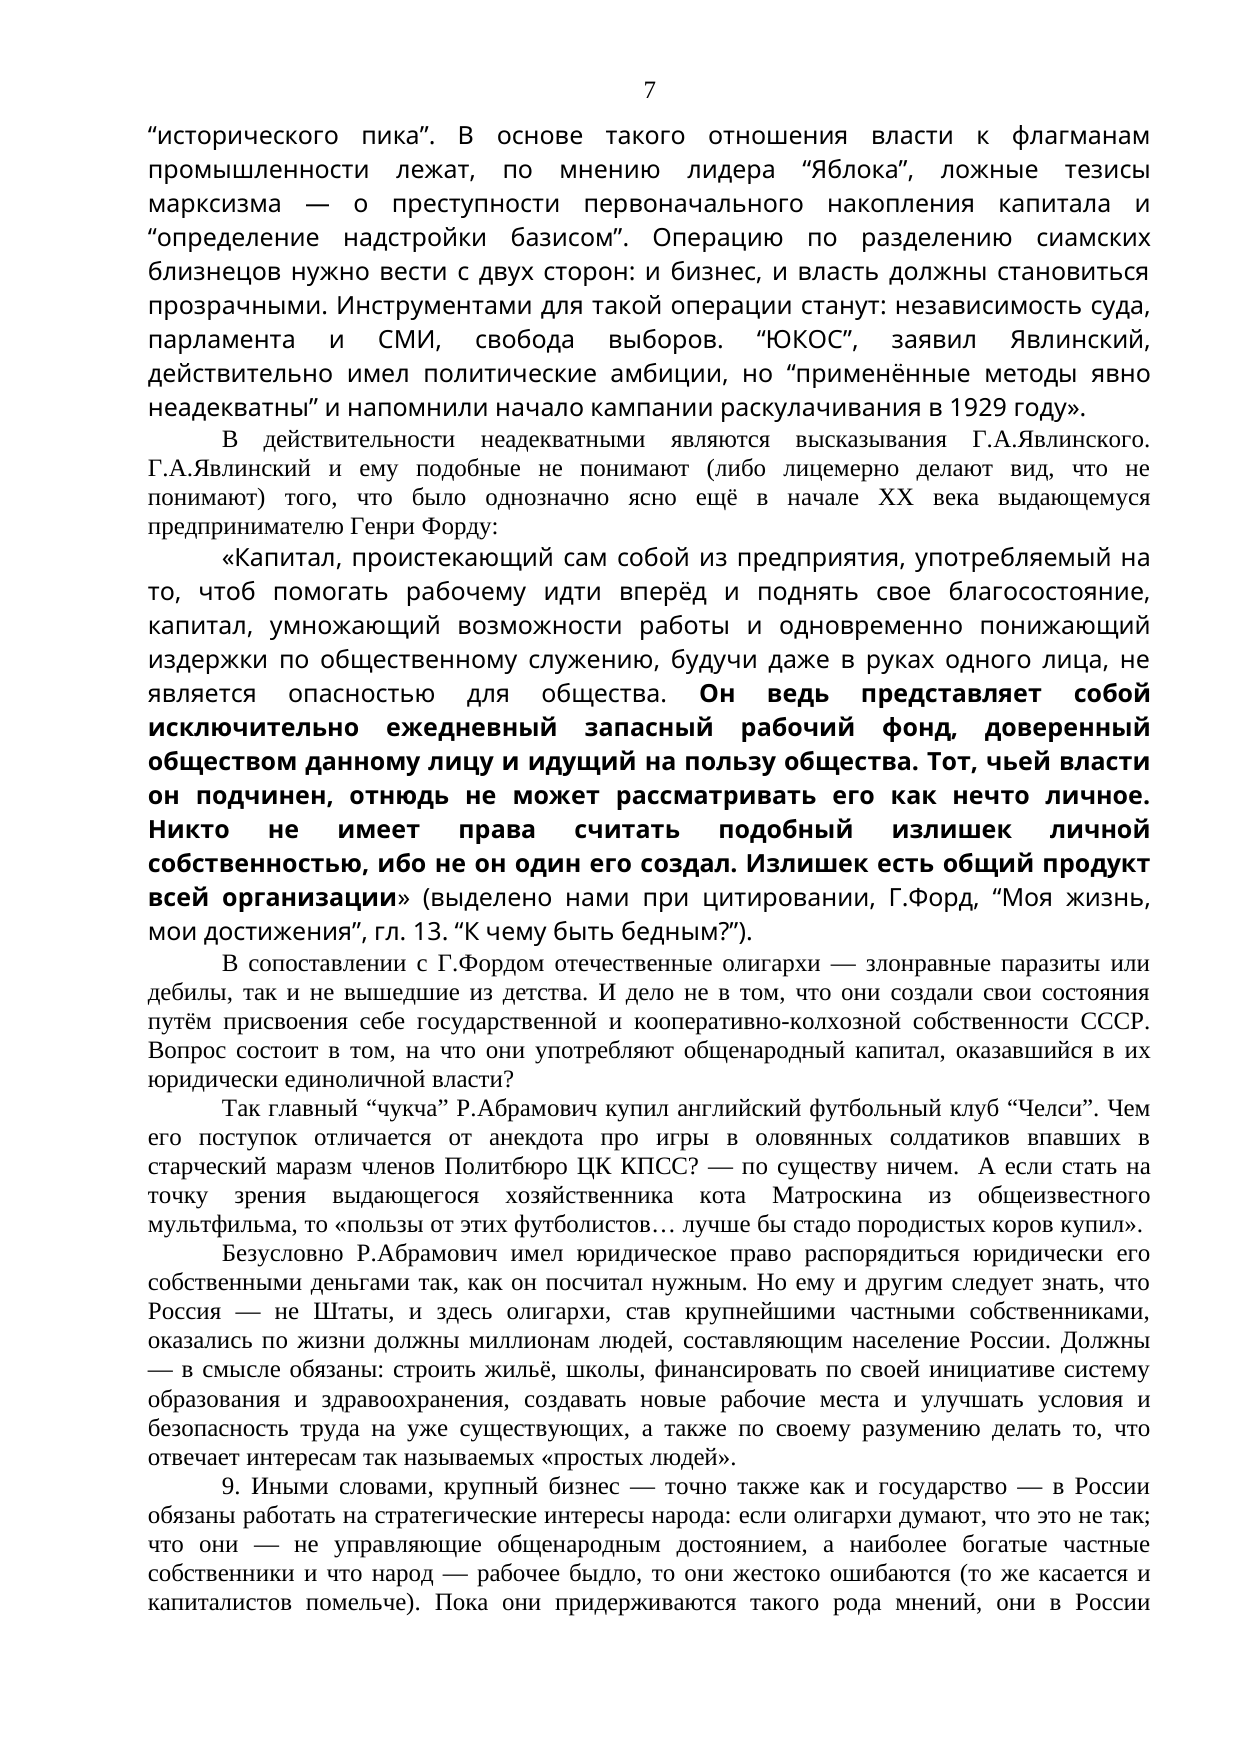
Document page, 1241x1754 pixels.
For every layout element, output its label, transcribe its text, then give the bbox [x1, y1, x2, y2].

text Так главный “чукча” Р.Абрамович купил английский футбольный клуб “Челси”. Чем его поступок отличается от анекдота про игры в оловянных солдатиков впавших в старческий маразм членов Политбюро ЦК КПСС? — по существу ничем. А если стать на точку зрения выдающегося хозяйственника кота Матроскина из общеизвестного мультфильма, то «пользы от этих футболистов… лучше бы стадо породистых коров купил». [148, 1093, 1152, 1238]
text В сопоставлении с Г.Фордом отечественные олигархи — злонравные паразиты или дебилы, так и не вышедшие из детства. И дело не в том, что они создали свои состояния путём присвоения себе государственной и кооперативно-колхозной собственности СССР. Вопрос состоит в том, на что они употребляют общенародный капитал, оказавшийся в их юридически единоличной власти? [148, 947, 1152, 1093]
text Безусловно Р.Абрамович имел юридическое право распорядиться юридически его собственными деньгами так, как он посчитал нужным. Но ему и другим следует знать, что Россия — не Штаты, и здесь олигархи, став крупнейшими частными собственниками, оказались по жизни должны миллионам людей, составляющим население России. Должны — в смысле обязаны: строить жильё, школы, финансировать по своей инициативе систему образования и здравоохранения, создавать новые рабочие места и улучшать условия и безопасность труда на уже существующих, а также по своему разумению делать то, что отвечает интересам так называемых «простых людей». [148, 1238, 1152, 1471]
text В действительности неадекватными являются высказывания Г.А.Явлинского. Г.А.Явлинский и ему подобные не понимают (либо лицемерно делают вид, что не понимают) того, что было однозначно ясно ещё в начале ХХ века выдающемуся предпринимателю Генри Форду: [148, 424, 1152, 540]
text 9. Иными словами, крупный бизнес — точно также как и государство — в России обязаны работать на стратегические интересы народа: если олигархи думают, что это не так; что они — не управляющие общенародным достоянием, а наиболее богатые частные собственники и что народ — рабочее быдло, то они жестоко ошибаются (то же касается и капиталистов помельче). Пока они придерживаются такого рода мнений, они в России [148, 1471, 1152, 1616]
text “исторического пика”. В основе такого отношения власти к флагманам промышленности лежат, по мнению лидера “Яблока”, ложные тезисы марксизма — о преступности первоначального накопления капитала и “определение надстройки базисом”. Операцию по разделению сиамских близнецов нужно вести с двух сторон: и бизнес, и власть должны становиться прозрачными. Инструментами для такой операции станут: независимость суда, парламента и СМИ, свобода выборов. “ЮКОС”, заявил Явлинский, действительно имел политические амбиции, но “применённые методы явно неадекватны” и напомнили начало кампании раскулачивания в 1929 году». [148, 118, 1152, 424]
text «Капитал, проистекающий сам собой из предприятия, употребляемый на то, чтоб помогать рабочему идти вперёд и поднять свое благосостояние, капитал, умножающий возможности работы и одновременно понижающий издержки по общественному служению, будучи даже в руках одного лица, не является опасностью для общества. Он ведь представляет собой исключительно еже­дневный запасный рабочий фонд, доверенный обществом данному лицу и идущий на пользу общества. Тот, чьей власти он подчинен, отнюдь не может рассматривать его как нечто личное. Никто не имеет права считать подобный излишек личной собственностью, ибо не он один его создал. Излишек есть общий продукт всей организации» (выделено нами при цитировании, Г.Форд, “Моя жизнь, мои достижения”, гл. 13. “К чему быть бедным?”). [148, 540, 1152, 947]
